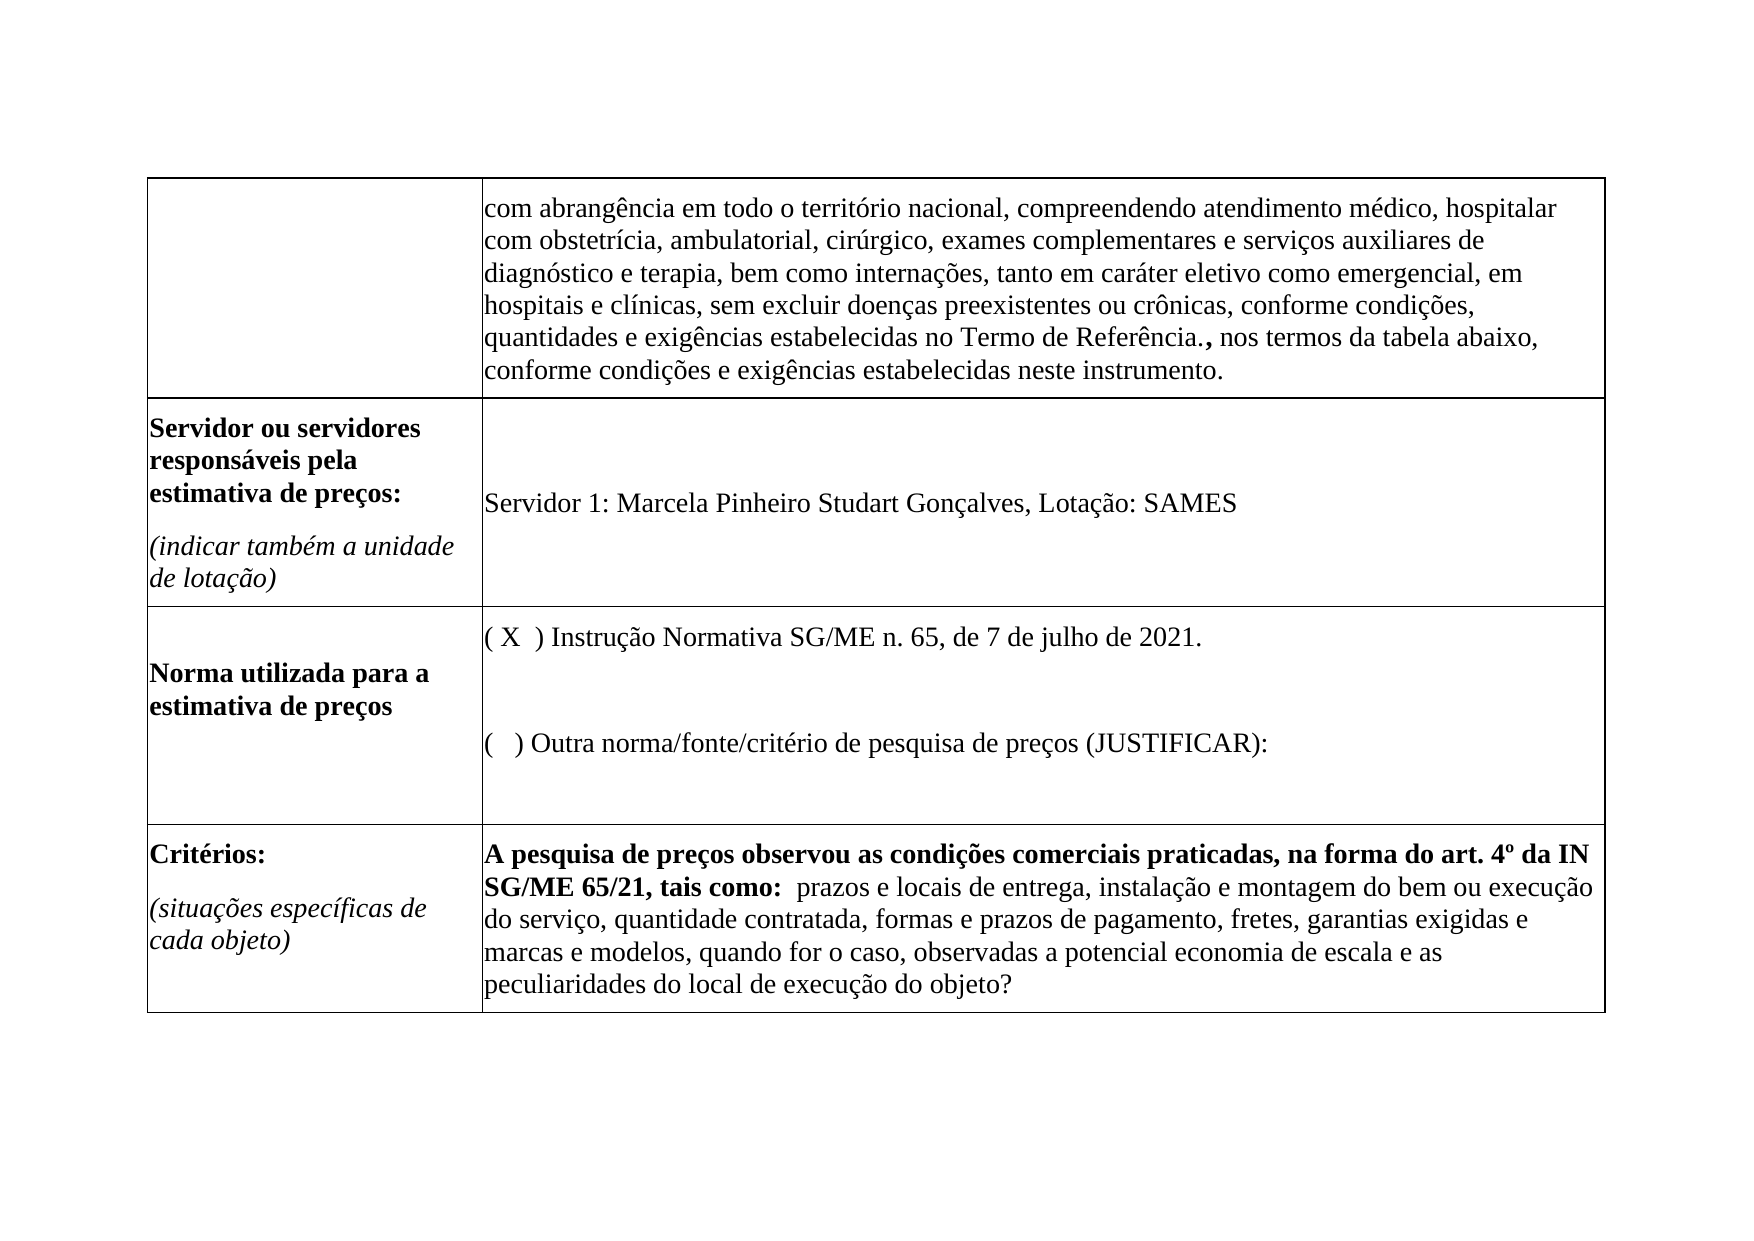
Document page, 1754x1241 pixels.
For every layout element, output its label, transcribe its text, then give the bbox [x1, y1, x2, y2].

table_cell A pesquisa de preços observou as condições comerciais praticadas, na forma do art. 4º da IN SG/ME 65/21, tais como: prazos e locais de entrega, instalação e montagem do bem ou execução do serviço, quantidade contratada, formas e prazos de pagamento, fretes, garantias exigidas e marcas e modelos, quando for o caso, observadas a potencial economia de escala e as peculiaridades do local de execução do objeto? [483, 825, 1604, 1011]
table_cell ( X ) Instrução Normativa SG/ME n. 65, de 7 de julho de 2021. ( ) Outra norma/fonte/critério de pesquisa de preços (JUSTIFICAR): [483, 607, 1604, 824]
table_cell com abrangência em todo o território nacional, compreendendo atendimento médico, hospitalar com obstetrícia, ambulatorial, cirúrgico, exames complementares e serviços auxiliares de diagnóstico e terapia, bem como internações, tanto em caráter eletivo como emergencial, em hospitais e clínicas, sem excluir doenças preexistentes ou crônicas, conforme condições, quantidades e exigências estabelecidas no Termo de Referência., nos termos da tabela abaixo, conforme condições e exigências estabelecidas neste instrumento. [483, 179, 1604, 397]
table_cell [148, 179, 482, 397]
table_cell Critérios: (situações específicas de cada objeto) [148, 825, 482, 1011]
table_cell Servidor 1: Marcela Pinheiro Studart Gonçalves, Lotação: SAMES [483, 399, 1604, 606]
table_cell Servidor ou servidores responsáveis pela estimativa de preços: (indicar também a unidade de lotação) [148, 399, 482, 606]
table_cell Norma utilizada para a estimativa de preços [148, 607, 482, 824]
